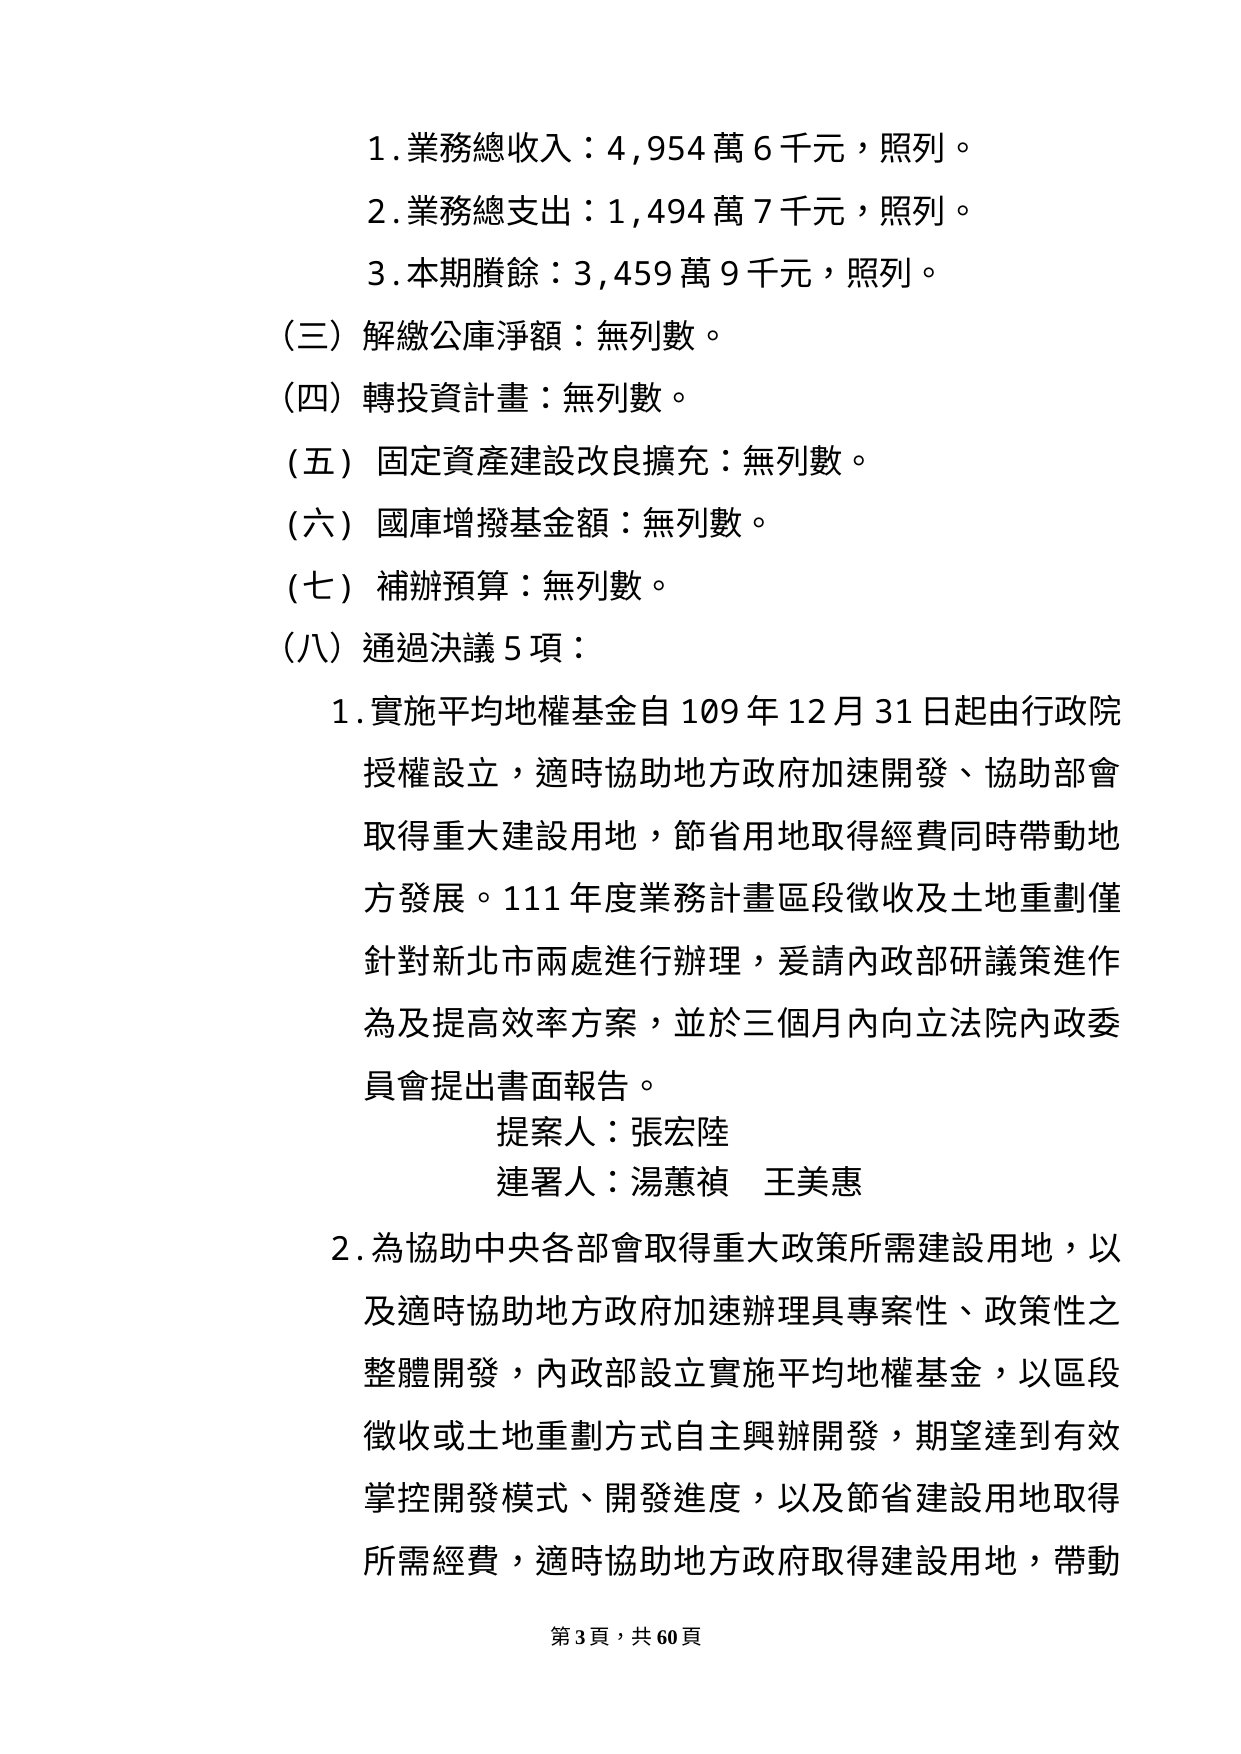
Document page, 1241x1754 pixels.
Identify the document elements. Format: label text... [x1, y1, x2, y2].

text 2.為協助中央各部會取得重大政策所需建設用地，以及適時協助地方政府加速辦理具專案性、政策性之整體開發，內政部設立實施平均地權基金，以區段徵收或土地重劃方式自主興辦開發，期望達到有效掌控開發模式、開發進度，以及節省建設用地取得所需經費，適時協助地方政府取得建設用地，帶動 [330, 1204, 1122, 1579]
text （三）解繳公庫淨額：無列數。 [263, 292, 1122, 354]
text (五) 固定資產建設改良擴充：無列數。 [263, 417, 1122, 479]
text (六) 國庫增撥基金額：無列數。 [263, 479, 1122, 542]
text 2.業務總支出：1,494萬7千元，照列。 [366, 167, 1122, 229]
text 1.業務總收入：4,954萬6千元，照列。 [366, 104, 1122, 167]
text 3.本期賸餘：3,459萬9千元，照列。 [366, 229, 1122, 292]
text 提案人：張宏陸 [130, 1104, 1123, 1154]
text 1.實施平均地權基金自109年12月31日起由行政院授權設立，適時協助地方政府加速開發、協助部會取得重大建設用地，節省用地取得經費同時帶動地方發展。111年度業務計畫區段徵收及土地重劃僅針對新北市兩處進行辦理，爰請內政部研議策進作為及提高效率方案，並於三個月內向立法院內政委員會提出書面報告。 [330, 667, 1122, 1104]
text （八）通過決議5項： [263, 604, 1122, 667]
text (七) 補辦預算：無列數。 [263, 542, 1122, 604]
text （四）轉投資計畫：無列數。 [263, 354, 1122, 417]
text 連署人：湯蕙禎 王美惠 [130, 1154, 1123, 1204]
